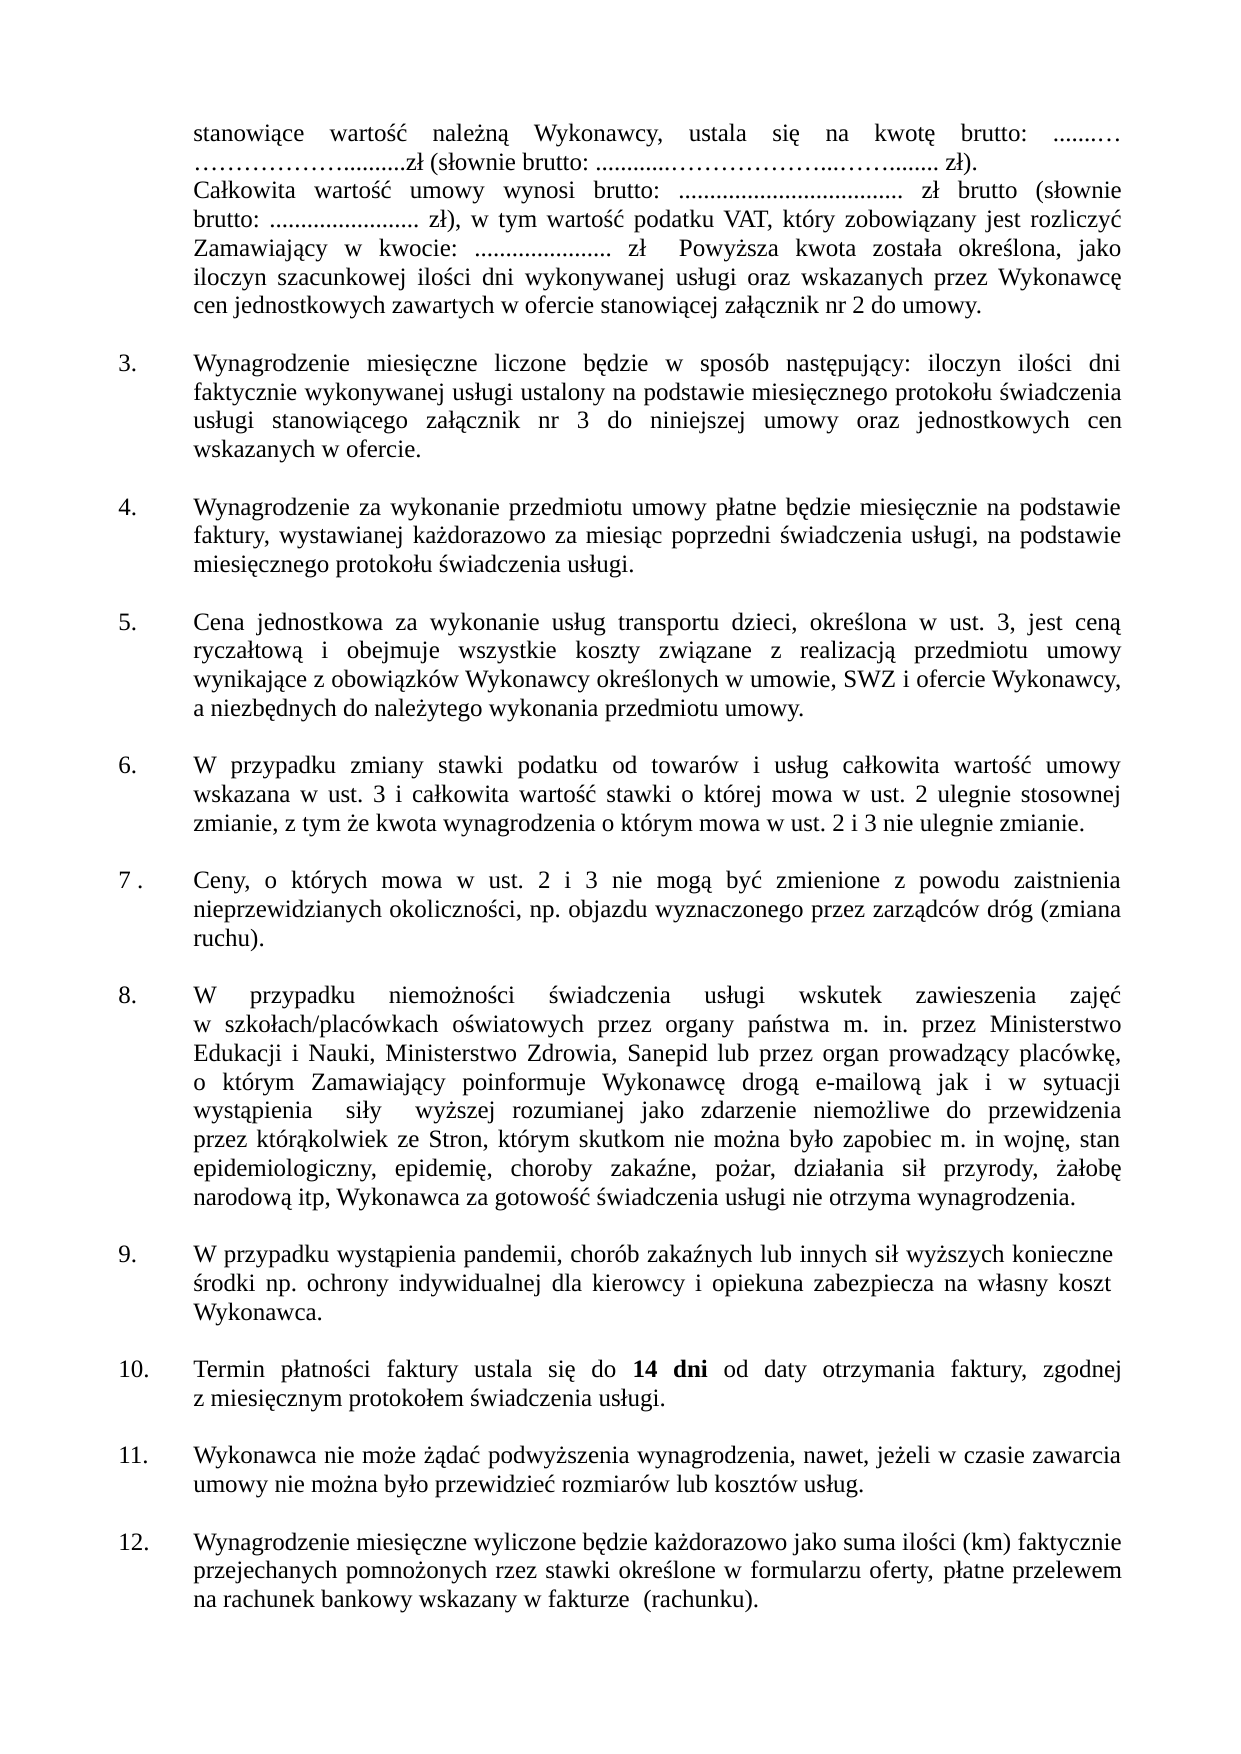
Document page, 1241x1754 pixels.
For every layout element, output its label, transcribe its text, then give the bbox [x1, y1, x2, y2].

text stanowiące wartość należną Wykonawcy, ustala się na kwotę brutto: .......… ………………..........zł (słownie brutto: ............………………...……........ zł). [118, 118, 1122, 176]
text 3. Wynagrodzenie miesięczne liczone będzie w sposób następujący: iloczyn ilości dni faktycznie wykonywanej usługi ustalony na podstawie miesięcznego protokołu świadczenia usługi stanowiącego załącznik nr 3 do niniejszej umowy oraz jednostkowych cen wskazanych w ofercie. [118, 348, 1122, 463]
text Całkowita wartość umowy wynosi brutto: .................................... zł brutto (słownie brutto: ........................ zł), w tym wartość podatku VAT, który zobowiązany jest rozliczyć Zamawiający w kwocie: ...................... zł Powyższa kwota została określona, jako iloczyn szacunkowej ilości dni wykonywanej usługi oraz wskazanych przez Wykonawcę cen jednostkowych zawartych w ofercie stanowiącej załącznik nr 2 do umowy. [118, 176, 1122, 319]
text 9. W przypadku wystąpienia pandemii, chorób zakaźnych lub innych sił wyższych konieczne środki np. ochrony indywidualnej dla kierowcy i opiekuna zabezpiecza na własny koszt Wykonawca. [118, 1239, 1122, 1326]
text 11. Wykonawca nie może żądać podwyższenia wynagrodzenia, nawet, jeżeli w czasie zawarcia umowy nie można było przewidzieć rozmiarów lub kosztów usług. [118, 1441, 1122, 1498]
text 8. W przypadku niemożności świadczenia usługi wskutek zawieszenia zajęć w szkołach/placówkach oświatowych przez organy państwa m. in. przez Ministerstwo Edukacji i Nauki, Ministerstwo Zdrowia, Sanepid lub przez organ prowadzący placówkę, o którym Zamawiający poinformuje Wykonawcę drogą e-mailową jak i w sytuacji wystąpienia siły wyższej rozumianej jako zdarzenie niemożliwe do przewidzenia przez którąkolwiek ze Stron, którym skutkom nie można było zapobiec m. in wojnę, stan epidemiologiczny, epidemię, choroby zakaźne, pożar, działania sił przyrody, żałobę narodową itp, Wykonawca za gotowość świadczenia usługi nie otrzyma wynagrodzenia. [118, 981, 1122, 1211]
text 7 . Ceny, o których mowa w ust. 2 i 3 nie mogą być zmienione z powodu zaistnienia nieprzewidzianych okoliczności, np. objazdu wyznaczonego przez zarządców dróg (zmiana ruchu). [118, 837, 1122, 952]
text 5. Cena jednostkowa za wykonanie usług transportu dzieci, określona w ust. 3, jest ceną ryczałtową i obejmuje wszystkie koszty związane z realizacją przedmiotu umowy wynikające z obowiązków Wykonawcy określonych w umowie, SWZ i ofercie Wykonawcy, a niezbędnych do należytego wykonania przedmiotu umowy. [118, 607, 1122, 722]
text 6. W przypadku zmiany stawki podatku od towarów i usług całkowita wartość umowy wskazana w ust. 3 i całkowita wartość stawki o której mowa w ust. 2 ulegnie stosownej zmianie, z tym że kwota wynagrodzenia o którym mowa w ust. 2 i 3 nie ulegnie zmianie. [118, 751, 1122, 837]
text 10. Termin płatności faktury ustala się do 14 dni od daty otrzymania faktury, zgodnej z miesięcznym protokołem świadczenia usługi. [118, 1354, 1122, 1412]
text 12. Wynagrodzenie miesięczne wyliczone będzie każdorazowo jako suma ilości (km) faktycznie przejechanych pomnożonych rzez stawki określone w formularzu oferty, płatne przelewem na rachunek bankowy wskazany w fakturze (rachunku). [118, 1527, 1122, 1613]
text .…. 4. Wynagrodzenie za wykonanie przedmiotu umowy płatne będzie miesięcznie na podstawie faktury, wystawianej każdorazowo za miesiąc poprzedni świadczenia usługi, na podstawie miesięcznego protokołu świadczenia usługi. [118, 463, 1122, 578]
